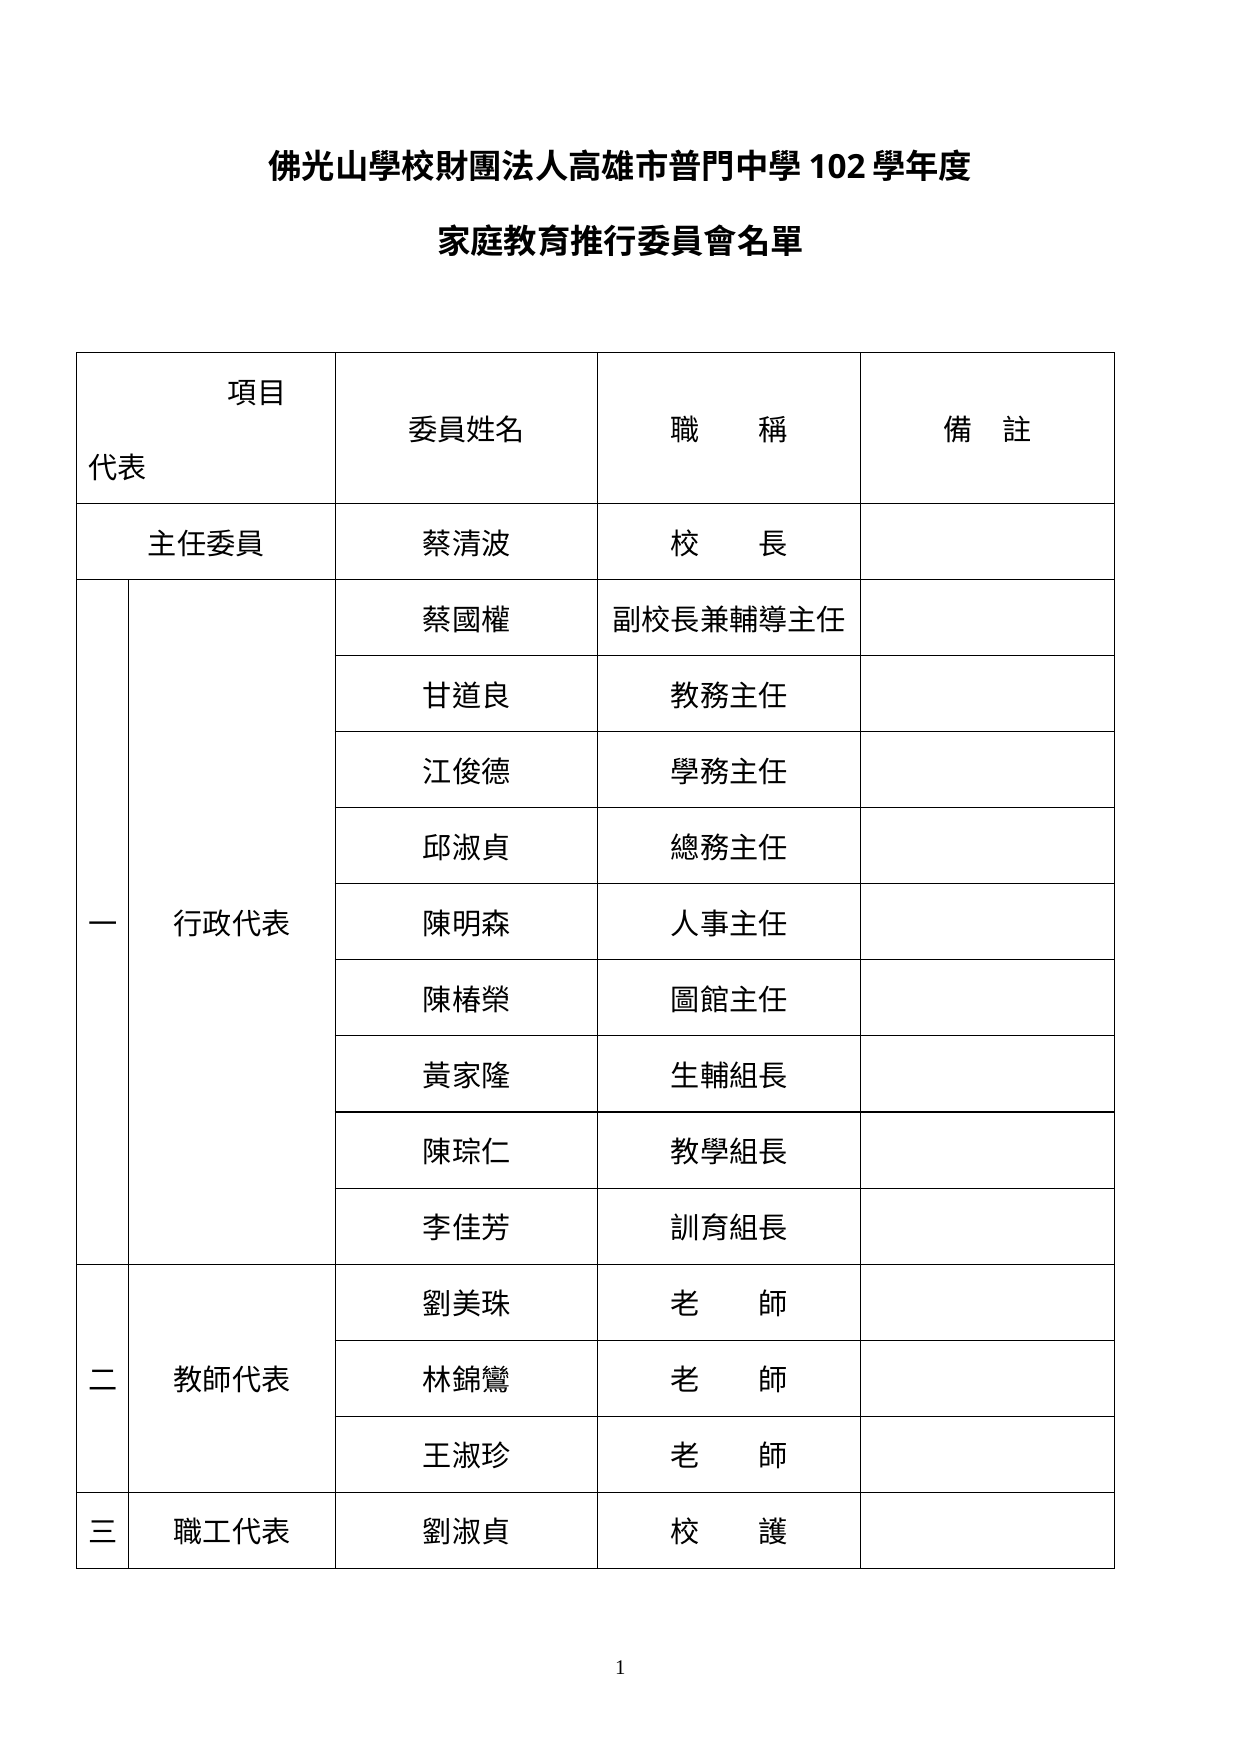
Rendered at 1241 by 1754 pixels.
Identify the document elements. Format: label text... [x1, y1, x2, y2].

table_cell 教學組長 [598, 1113, 860, 1187]
table_header 備 註 [861, 353, 1114, 503]
table_cell 校 長 [598, 504, 860, 579]
table_cell 主任委員 [77, 504, 335, 579]
table_cell 老 師 [598, 1265, 860, 1339]
table_cell [861, 884, 1114, 959]
table_cell [861, 1417, 1114, 1492]
table_cell 蔡清波 [336, 504, 597, 579]
table_cell 副校長兼輔導主任 [598, 580, 860, 655]
table_cell [861, 1493, 1114, 1568]
table_header 項目 代表 [77, 353, 335, 503]
table_cell 蔡國權 [336, 580, 597, 655]
table_cell 行政代表 [129, 580, 335, 1263]
table_header 職 稱 [598, 353, 860, 503]
text 家庭教育推行委員會名單 [89, 202, 1152, 277]
table_cell 校 護 [598, 1493, 860, 1568]
table_cell 生輔組長 [598, 1036, 860, 1111]
table_cell 教務主任 [598, 656, 860, 731]
table_cell 訓育組長 [598, 1189, 860, 1263]
table_cell [861, 732, 1114, 807]
table_cell 圖館主任 [598, 960, 860, 1035]
table_cell 邱淑貞 [336, 808, 597, 883]
table_cell 甘道良 [336, 656, 597, 731]
table_cell 學務主任 [598, 732, 860, 807]
table_cell [861, 1113, 1114, 1187]
table_cell 江俊德 [336, 732, 597, 807]
table_cell 二 [77, 1265, 128, 1492]
table_cell 職工代表 [129, 1493, 335, 1568]
table_cell 王淑珍 [336, 1417, 597, 1492]
table_cell [861, 504, 1114, 579]
table_cell 劉美珠 [336, 1265, 597, 1339]
table_cell 林錦鸞 [336, 1341, 597, 1416]
table_cell [861, 960, 1114, 1035]
table_cell [861, 1189, 1114, 1263]
table_cell [861, 1036, 1114, 1111]
table_cell 老 師 [598, 1417, 860, 1492]
text 佛光山學校財團法人高雄市普門中學102學年度 [89, 127, 1152, 202]
table_cell 總務主任 [598, 808, 860, 883]
table_cell 陳琮仁 [336, 1113, 597, 1187]
table_cell 陳椿榮 [336, 960, 597, 1035]
table_header 委員姓名 [336, 353, 597, 503]
table_cell 一 [77, 580, 128, 1263]
table_cell [861, 808, 1114, 883]
table_cell 陳明森 [336, 884, 597, 959]
table_cell [861, 580, 1114, 655]
table_cell [861, 656, 1114, 731]
table_cell 人事主任 [598, 884, 860, 959]
table_cell 老 師 [598, 1341, 860, 1416]
table_cell 劉淑貞 [336, 1493, 597, 1568]
table_cell [861, 1341, 1114, 1416]
table_cell [861, 1265, 1114, 1339]
table_cell 黃家隆 [336, 1036, 597, 1111]
table_cell 教師代表 [129, 1265, 335, 1492]
table_cell 李佳芳 [336, 1189, 597, 1263]
table_cell 三 [77, 1493, 128, 1568]
